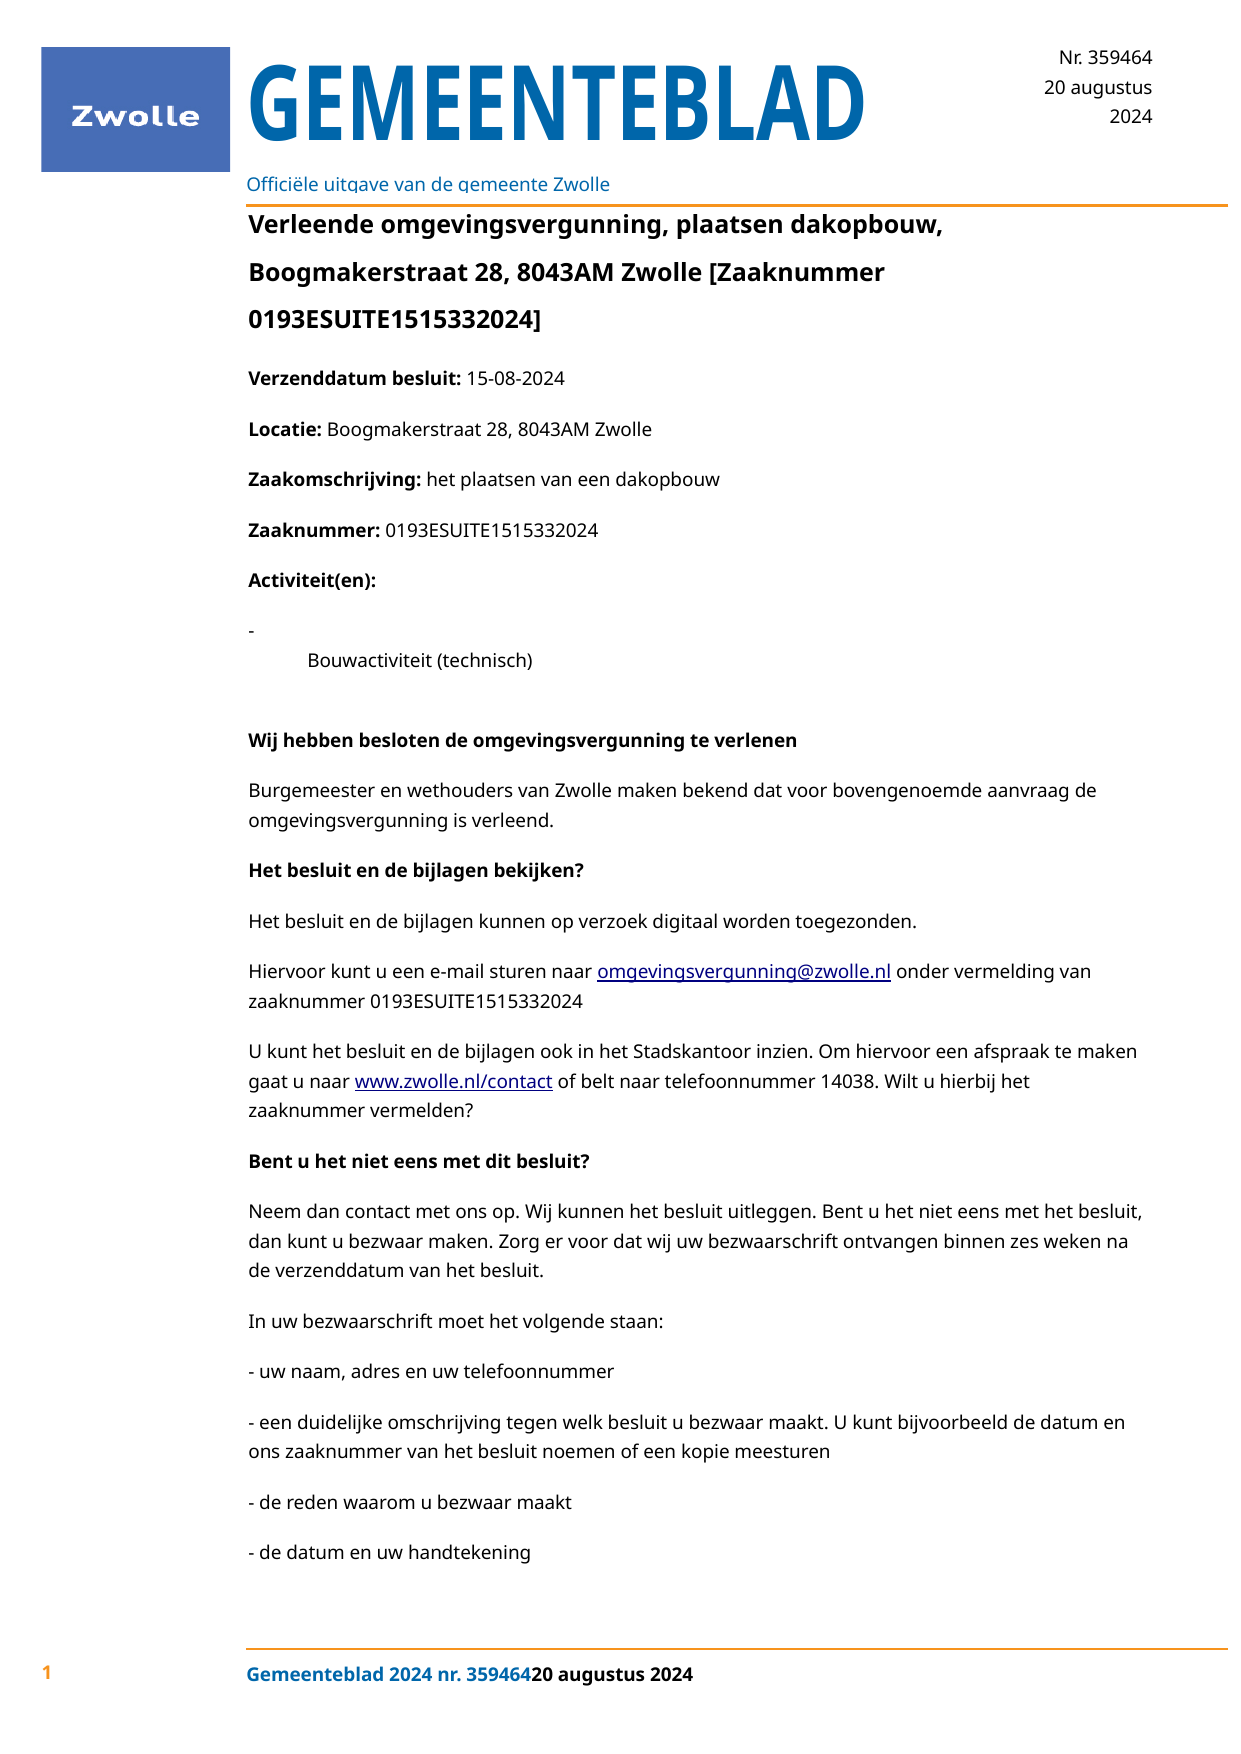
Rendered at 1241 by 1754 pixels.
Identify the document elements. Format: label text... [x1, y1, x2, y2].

text Het besluit en de bijlagen bekijken? [248, 858, 1152, 883]
text U kunt het besluit en de bijlagen ook in het Stadskantoor inzien. Om hiervoor een afspraak te maken gaat u naar www.zwolle.nl/contact of belt naar telefoonnummer 14038. Wilt u hierbij het zaaknummer vermelden? [248, 1038, 1152, 1123]
text Het besluit en de bijlagen kunnen op verzoek digitaal worden toegezonden. [248, 908, 1152, 934]
text - de datum en uw handtekening [248, 1539, 1152, 1565]
text Verzenddatum besluit: 15-08-2024 [248, 366, 1152, 391]
list Bouwactiviteit (technisch) [248, 647, 1152, 673]
text Locatie: Boogmakerstraat 28, 8043AM Zwolle [248, 416, 1152, 442]
text Zaakomschrijving: het plaatsen van een dakopbouw [248, 466, 1152, 492]
text - uw naam, adres en uw telefoonnummer [248, 1358, 1152, 1384]
picture [41, 47, 231, 172]
text Neem dan contact met ons op. Wij kunnen het besluit uitleggen. Bent u het niet eens met het besluit, dan kunt u bezwaar maken. Zorg er voor dat wij uw bezwaarschrift ontvangen binnen zes weken na de verzenddatum van het besluit. [248, 1198, 1152, 1283]
text Burgemeester en wethouders van Zwolle maken bekend dat voor bovengenoemde aanvraag de omgevingsvergunning is verleend. [248, 778, 1152, 833]
text - een duidelijke omschrijving tegen welk besluit u bezwaar maakt. U kunt bijvoorbeeld de datum en ons zaaknummer van het besluit noemen of een kopie meesturen [248, 1409, 1152, 1464]
text Bent u het niet eens met dit besluit? [248, 1148, 1152, 1174]
text Verleende omgevingsvergunning, plaatsen dakopbouw, Boogmakerstraat 28, 8043AM Zwolle [Zaaknummer 0193ESUITE1515332024] [248, 207, 1152, 336]
text - de reden waarom u bezwaar maakt [248, 1489, 1152, 1514]
text In uw bezwaarschrift moet het volgende staan: [248, 1308, 1152, 1334]
text Hiervoor kunt u een e-mail sturen naar omgevingsvergunning@zwolle.nl onder vermelding van zaaknummer 0193ESUITE1515332024 [248, 958, 1152, 1014]
text Wij hebben besloten de omgevingsvergunning te verlenen [248, 727, 1152, 753]
text Activiteit(en): [248, 567, 1152, 593]
text Zaaknummer: 0193ESUITE1515332024 [248, 517, 1152, 542]
